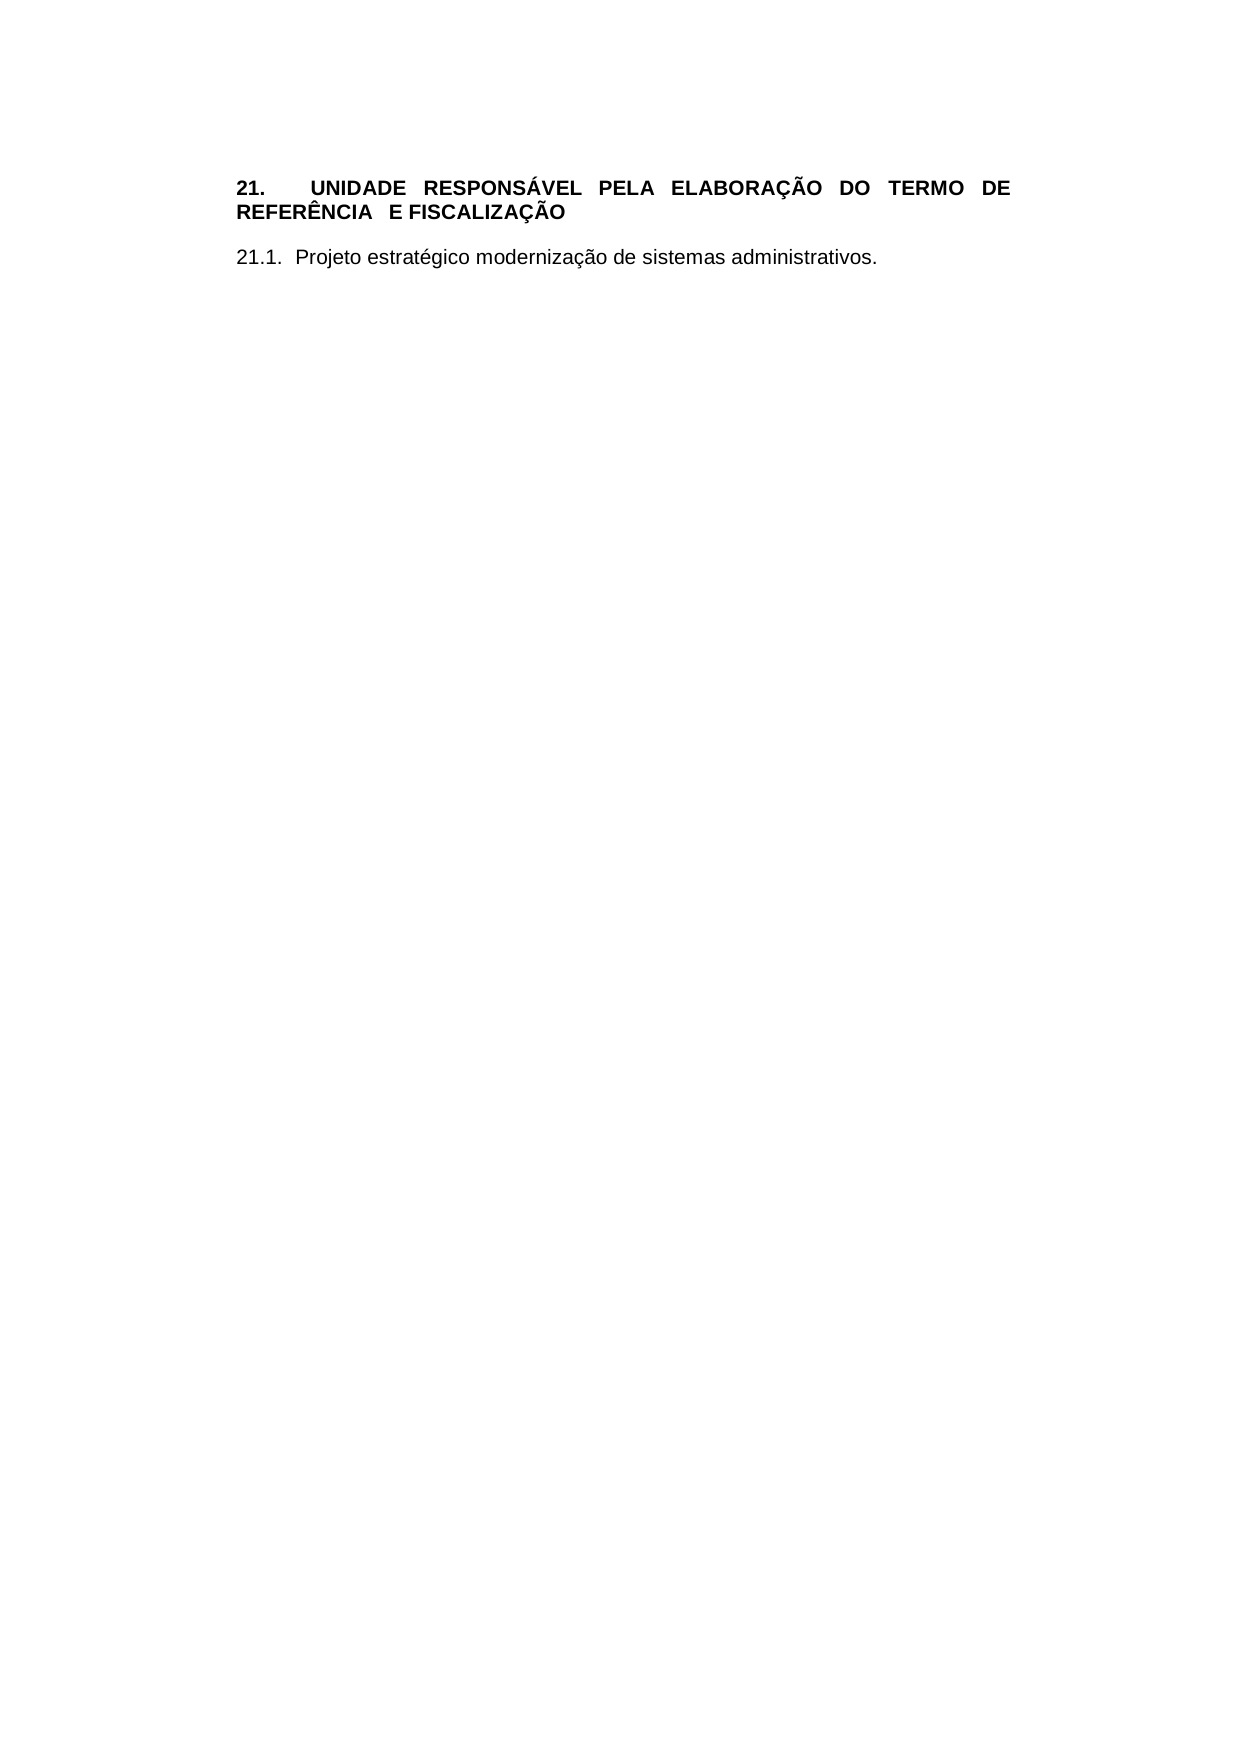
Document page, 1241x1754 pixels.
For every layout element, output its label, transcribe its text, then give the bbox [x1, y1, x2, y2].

text 21.1. Projeto estratégico modernização de sistemas administrativos. [236, 244, 1140, 268]
text 21. UNIDADE RESPONSÁVEL PELA ELABORAÇÃO DO TERMO DE REFERÊNCIA E FISCALIZAÇÃO [236, 176, 1128, 223]
